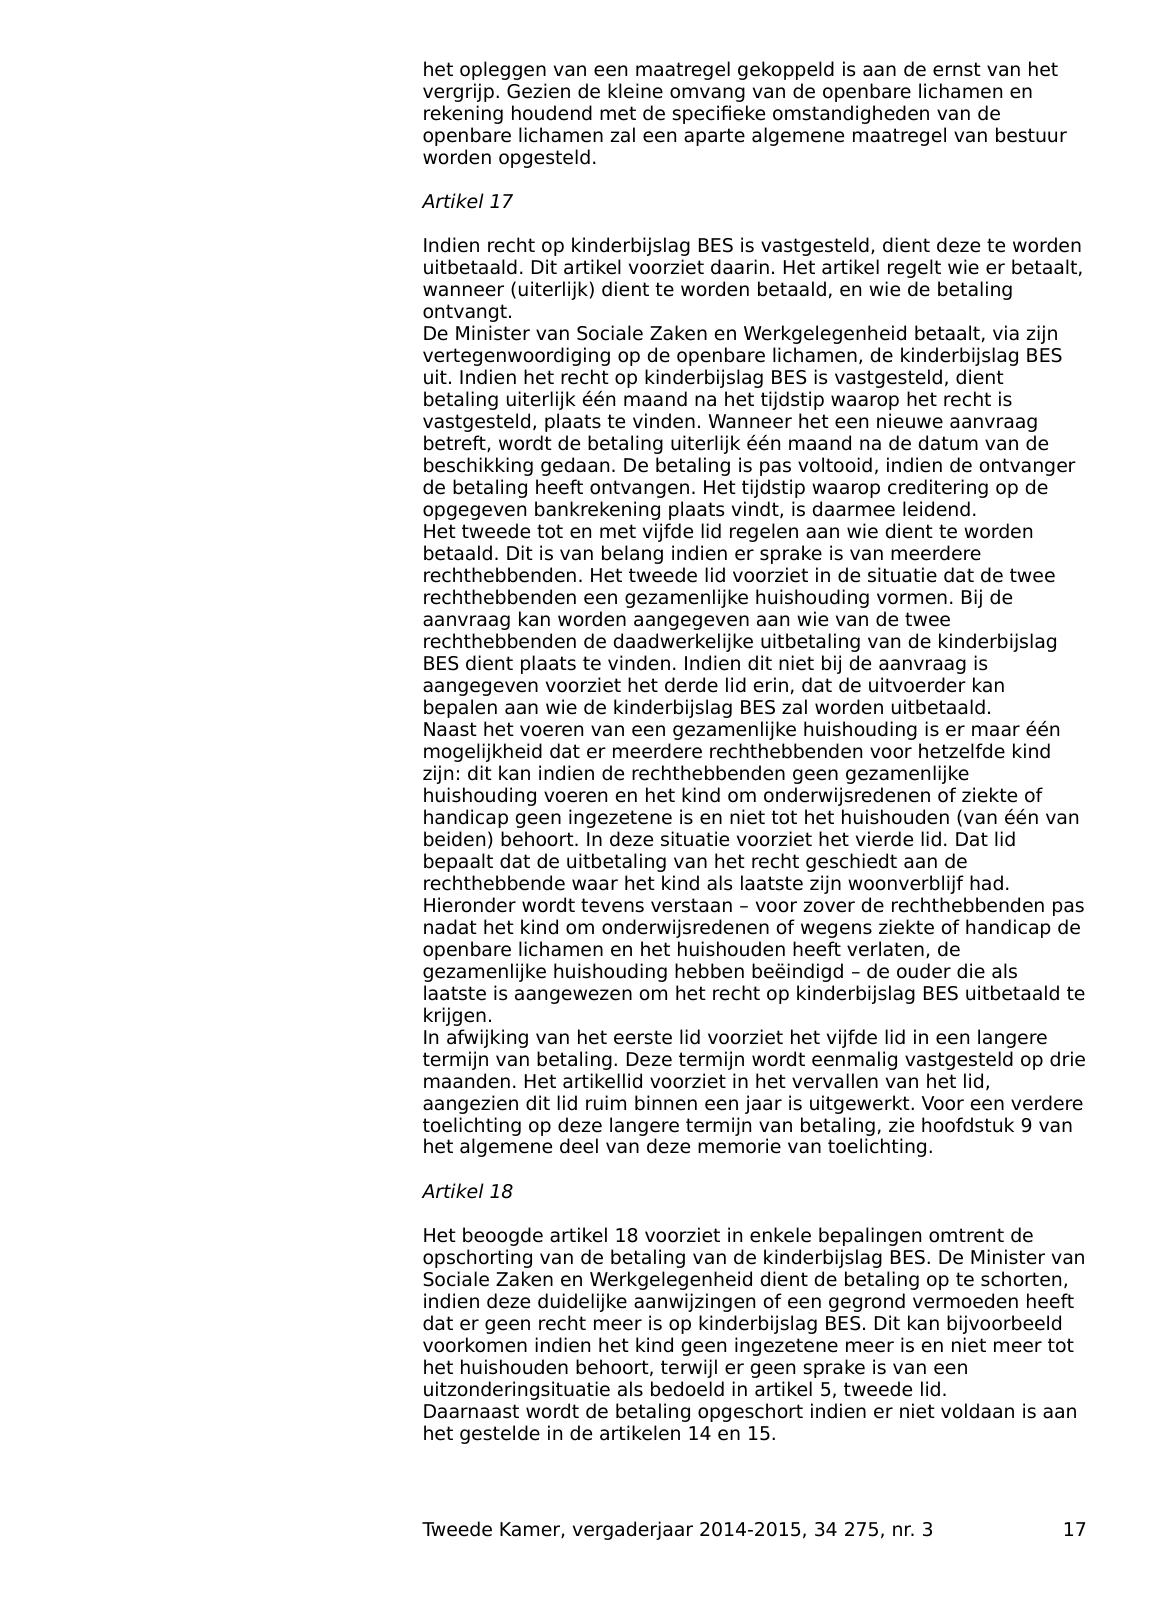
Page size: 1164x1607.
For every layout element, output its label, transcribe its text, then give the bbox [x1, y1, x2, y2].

text De Minister van Sociale Zaken en Werkgelegenheid betaalt, via zijn vertegenwoordiging op de openbare lichamen, de kinderbijslag BES uit. Indien het recht op kinderbijslag BES is vastgesteld, dient betaling uiterlijk één maand na het tijdstip waarop het recht is vastgesteld, plaats te vinden. Wanneer het een nieuwe aanvraag betreft, wordt de betaling uiterlijk één maand na de datum van de beschikking gedaan. De betaling is pas voltooid, indien de ontvanger de betaling heeft ontvangen. Het tijdstip waarop creditering op de opgegeven bankrekening plaats vindt, is daarmee leidend. [422, 323, 1087, 521]
text Indien recht op kinderbijslag BES is vastgesteld, dient deze te worden uitbetaald. Dit artikel voorziet daarin. Het artikel regelt wie er betaalt, wanneer (uiterlijk) dient te worden betaald, en wie de betaling ontvangt. [422, 235, 1087, 323]
text het opleggen van een maatregel gekoppeld is aan de ernst van het vergrijp. Gezien de kleine omvang van de openbare lichamen en rekening houdend met de specifieke omstandigheden van de openbare lichamen zal een aparte algemene maatregel van bestuur worden opgesteld. [422, 59, 1087, 169]
text Naast het voeren van een gezamenlijke huishouding is er maar één mogelijkheid dat er meerdere rechthebbenden voor hetzelfde kind zijn: dit kan indien de rechthebbenden geen gezamenlijke huishouding voeren en het kind om onderwijsredenen of ziekte of handicap geen ingezetene is en niet tot het huishouden (van één van beiden) behoort. In deze situatie voorziet het vierde lid. Dat lid bepaalt dat de uitbetaling van het recht geschiedt aan de rechthebbende waar het kind als laatste zijn woonverblijf had. Hieronder wordt tevens verstaan – voor zover de rechthebbenden pas nadat het kind om onderwijsredenen of wegens ziekte of handicap de openbare lichamen en het huishouden heeft verlaten, de gezamenlijke huishouding hebben beëindigd – de ouder die als laatste is aangewezen om het recht op kinderbijslag BES uitbetaald te krijgen. [422, 719, 1087, 1027]
subtitle Artikel 18 [422, 1181, 1087, 1203]
text In afwijking van het eerste lid voorziet het vijfde lid in een langere termijn van betaling. Deze termijn wordt eenmalig vastgesteld op drie maanden. Het artikellid voorziet in het vervallen van het lid, aangezien dit lid ruim binnen een jaar is uitgewerkt. Voor een verdere toelichting op deze langere termijn van betaling, zie hoofdstuk 9 van het algemene deel van deze memorie van toelichting. [422, 1027, 1087, 1158]
text Het beoogde artikel 18 voorziet in enkele bepalingen omtrent de opschorting van de betaling van de kinderbijslag BES. De Minister van Sociale Zaken en Werkgelegenheid dient de betaling op te schorten, indien deze duidelijke aanwijzingen of een gegrond vermoeden heeft dat er geen recht meer is op kinderbijslag BES. Dit kan bijvoorbeeld voorkomen indien het kind geen ingezetene meer is en niet meer tot het huishouden behoort, terwijl er geen sprake is van een uitzonderingsituatie als bedoeld in artikel 5, tweede lid. [422, 1225, 1087, 1401]
text Het tweede tot en met vijfde lid regelen aan wie dient te worden betaald. Dit is van belang indien er sprake is van meerdere rechthebbenden. Het tweede lid voorziet in de situatie dat de twee rechthebbenden een gezamenlijke huishouding vormen. Bij de aanvraag kan worden aangegeven aan wie van de twee rechthebbenden de daadwerkelijke uitbetaling van de kinderbijslag BES dient plaats te vinden. Indien dit niet bij de aanvraag is aangegeven voorziet het derde lid erin, dat de uitvoerder kan bepalen aan wie de kinderbijslag BES zal worden uitbetaald. [422, 521, 1087, 719]
subtitle Artikel 17 [422, 191, 1087, 213]
text Daarnaast wordt de betaling opgeschort indien er niet voldaan is aan het gestelde in de artikelen 14 en 15. [422, 1401, 1087, 1444]
